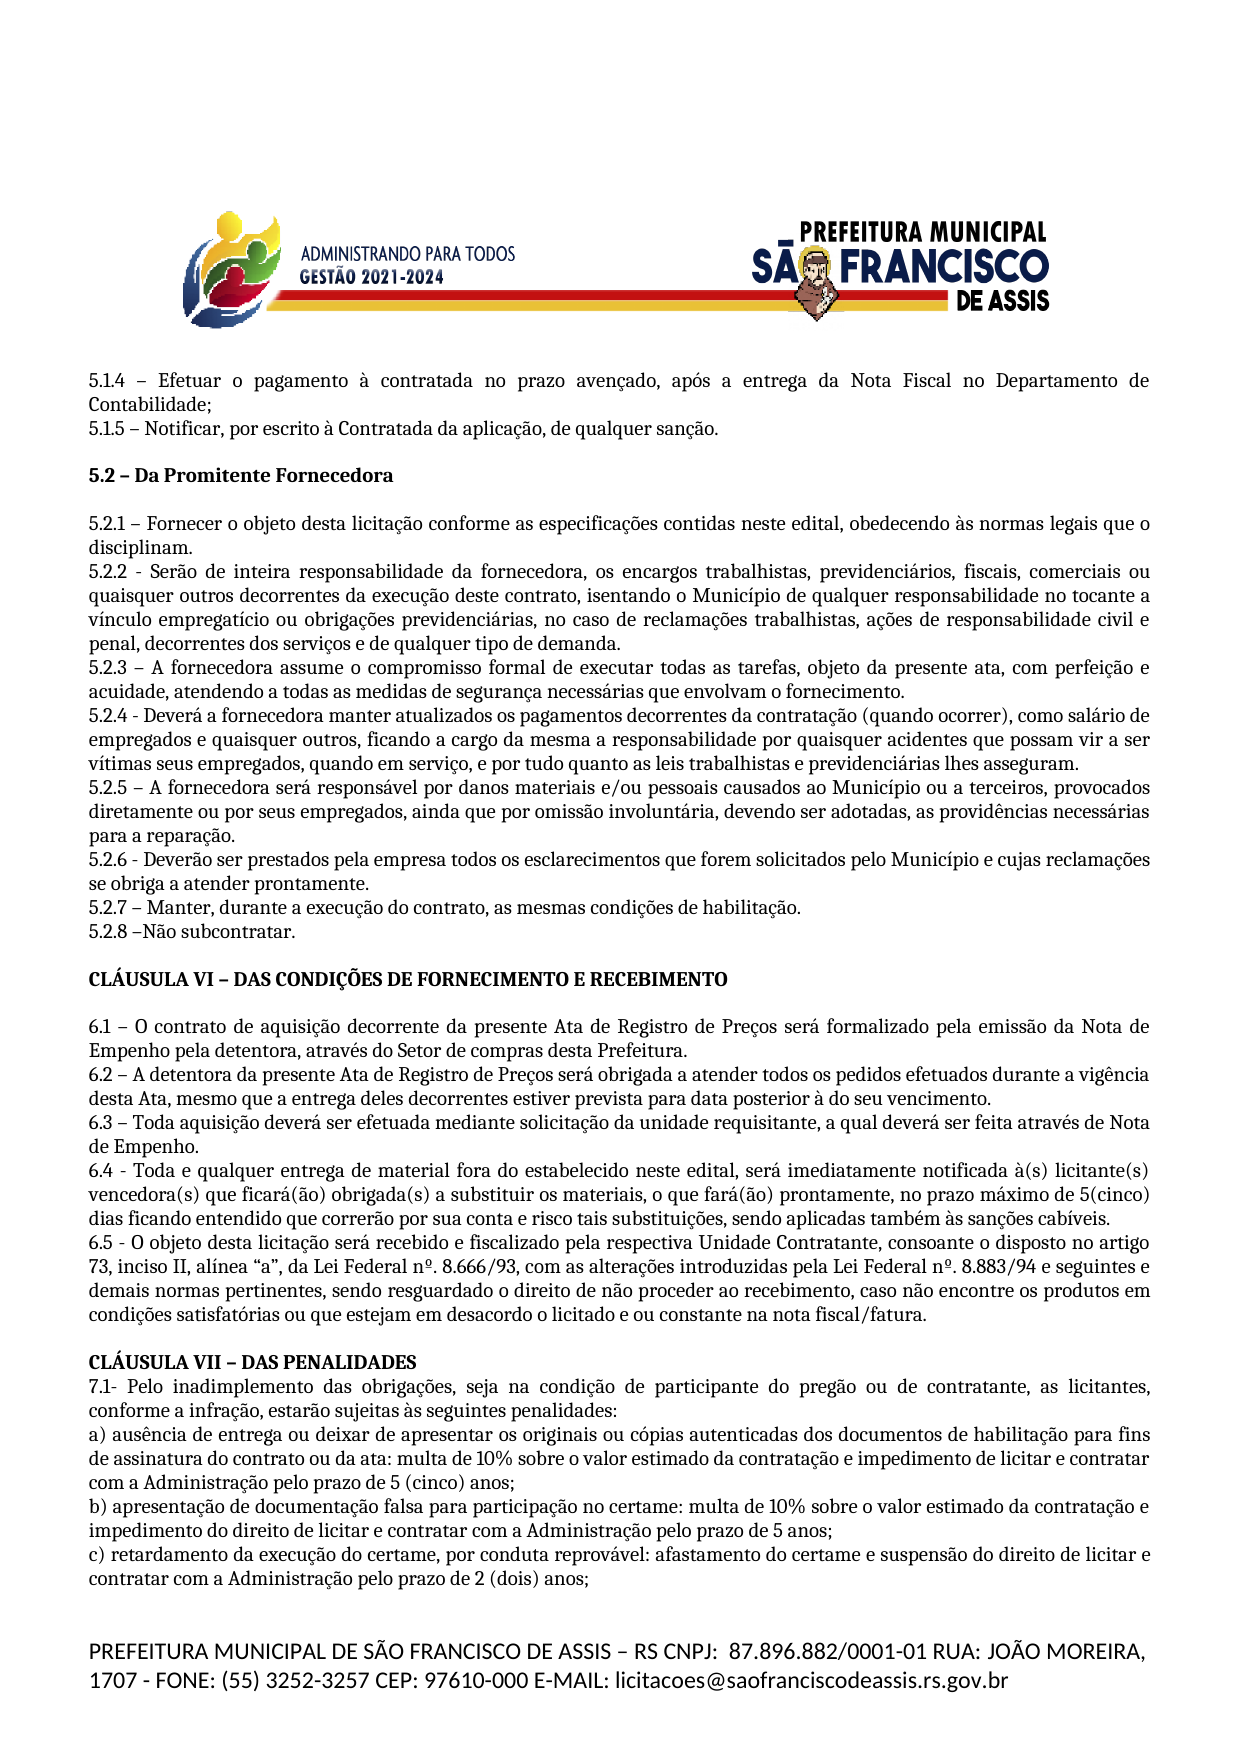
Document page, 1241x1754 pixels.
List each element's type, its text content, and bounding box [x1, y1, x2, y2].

text CLÁUSULA VI – DAS CONDIÇÕES DE FORNECIMENTO E RECEBIMENTO [89, 967, 1152, 991]
text 6.2 – A detentora da presente Ata de Registro de Preços será obrigada a atender todos os pedidos efetuados durante a vigência desta Ata, mesmo que a entrega deles decorrentes estiver prevista para data posterior à do seu vencimento. [89, 1063, 1152, 1111]
text 5.2.8 –Não subcontratar. [89, 919, 1152, 943]
text 5.2.3 – A fornecedora assume o compromisso formal de executar todas as tarefas, objeto da presente ata, com perfeição e acuidade, atendendo a todas as medidas de segurança necessárias que envolvam o fornecimento. [89, 656, 1152, 704]
text 6.5 - O objeto desta licitação será recebido e fiscalizado pela respectiva Unidade Contratante, consoante o disposto no artigo 73, inciso II, alínea “a”, da Lei Federal nº. 8.666/93, com as alterações introduzidas pela Lei Federal nº. 8.883/94 e seguintes e demais normas pertinentes, sendo resguardado o direito de não proceder ao recebimento, caso não encontre os produtos em condições satisfatórias ou que estejam em desacordo o licitado e ou constante na nota fiscal/fatura. [89, 1231, 1152, 1327]
text 5.2.1 – Fornecer o objeto desta licitação conforme as especificações contidas neste edital, obedecendo às normas legais que o disciplinam. [89, 512, 1152, 560]
text 5.2.2 - Serão de inteira responsabilidade da fornecedora, os encargos trabalhistas, previdenciários, fiscais, comerciais ou quaisquer outros decorrentes da execução deste contrato, isentando o Município de qualquer responsabilidade no tocante a vínculo empregatício ou obrigações previdenciárias, no caso de reclamações trabalhistas, ações de responsabilidade civil e penal, decorrentes dos serviços e de qualquer tipo de demanda. [89, 560, 1152, 656]
text 7.1- Pelo inadimplemento das obrigações, seja na condição de participante do pregão ou de contratante, as licitantes, conforme a infração, estarão sujeitas às seguintes penalidades: [89, 1374, 1152, 1422]
text 5.2.4 - Deverá a fornecedora manter atualizados os pagamentos decorrentes da contratação (quando ocorrer), como salário de empregados e quaisquer outros, ficando a cargo da mesma a responsabilidade por quaisquer acidentes que possam vir a ser vítimas seus empregados, quando em serviço, e por tudo quanto as leis trabalhistas e previdenciárias lhes asseguram. [89, 704, 1152, 776]
text 5.2.6 - Deverão ser prestados pela empresa todos os esclarecimentos que forem solicitados pelo Município e cujas reclamações se obriga a atender prontamente. [89, 847, 1152, 895]
text a) ausência de entrega ou deixar de apresentar os originais ou cópias autenticadas dos documentos de habilitação para fins de assinatura do contrato ou da ata: multa de 10% sobre o valor estimado da contratação e impedimento de licitar e contratar com a Administração pelo prazo de 5 (cinco) anos; [89, 1422, 1152, 1494]
text 5.2.7 – Manter, durante a execução do contrato, as mesmas condições de habilitação. [89, 895, 1152, 919]
text c) retardamento da execução do certame, por conduta reprovável: afastamento do certame e suspensão do direito de licitar e contratar com a Administração pelo prazo de 2 (dois) anos; [89, 1542, 1152, 1590]
text 5.1.5 – Notificar, por escrito à Contratada da aplicação, de qualquer sanção. [89, 416, 1152, 440]
text 6.4 - Toda e qualquer entrega de material fora do estabelecido neste edital, será imediatamente notificada à(s) licitante(s) vencedora(s) que ficará(ão) obrigada(s) a substituir os materiais, o que fará(ão) prontamente, no prazo máximo de 5(cinco) dias ficando entendido que correrão por sua conta e risco tais substituições, sendo aplicadas também às sanções cabíveis. [89, 1159, 1152, 1231]
text 5.2 – Da Promitente Fornecedora [89, 464, 1152, 488]
text 6.1 – O contrato de aquisição decorrente da presente Ata de Registro de Preços será formalizado pela emissão da Nota de Empenho pela detentora, através do Setor de compras desta Prefeitura. [89, 1015, 1152, 1063]
text CLÁUSULA VII – DAS PENALIDADES [89, 1351, 1152, 1374]
text b) apresentação de documentação falsa para participação no certame: multa de 10% sobre o valor estimado da contratação e impedimento do direito de licitar e contratar com a Administração pelo prazo de 5 anos; [89, 1494, 1152, 1542]
text 5.1.4 – Efetuar o pagamento à contratada no prazo avençado, após a entrega da Nota Fiscal no Departamento de Contabilidade; [89, 368, 1152, 416]
text 5.2.5 – A fornecedora será responsável por danos materiais e/ou pessoais causados ao Município ou a terceiros, provocados diretamente ou por seus empregados, ainda que por omissão involuntária, devendo ser adotadas, as providências necessárias para a reparação. [89, 776, 1152, 847]
text 6.3 – Toda aquisição deverá ser efetuada mediante solicitação da unidade requisitante, a qual deverá ser feita através de Nota de Empenho. [89, 1111, 1152, 1159]
